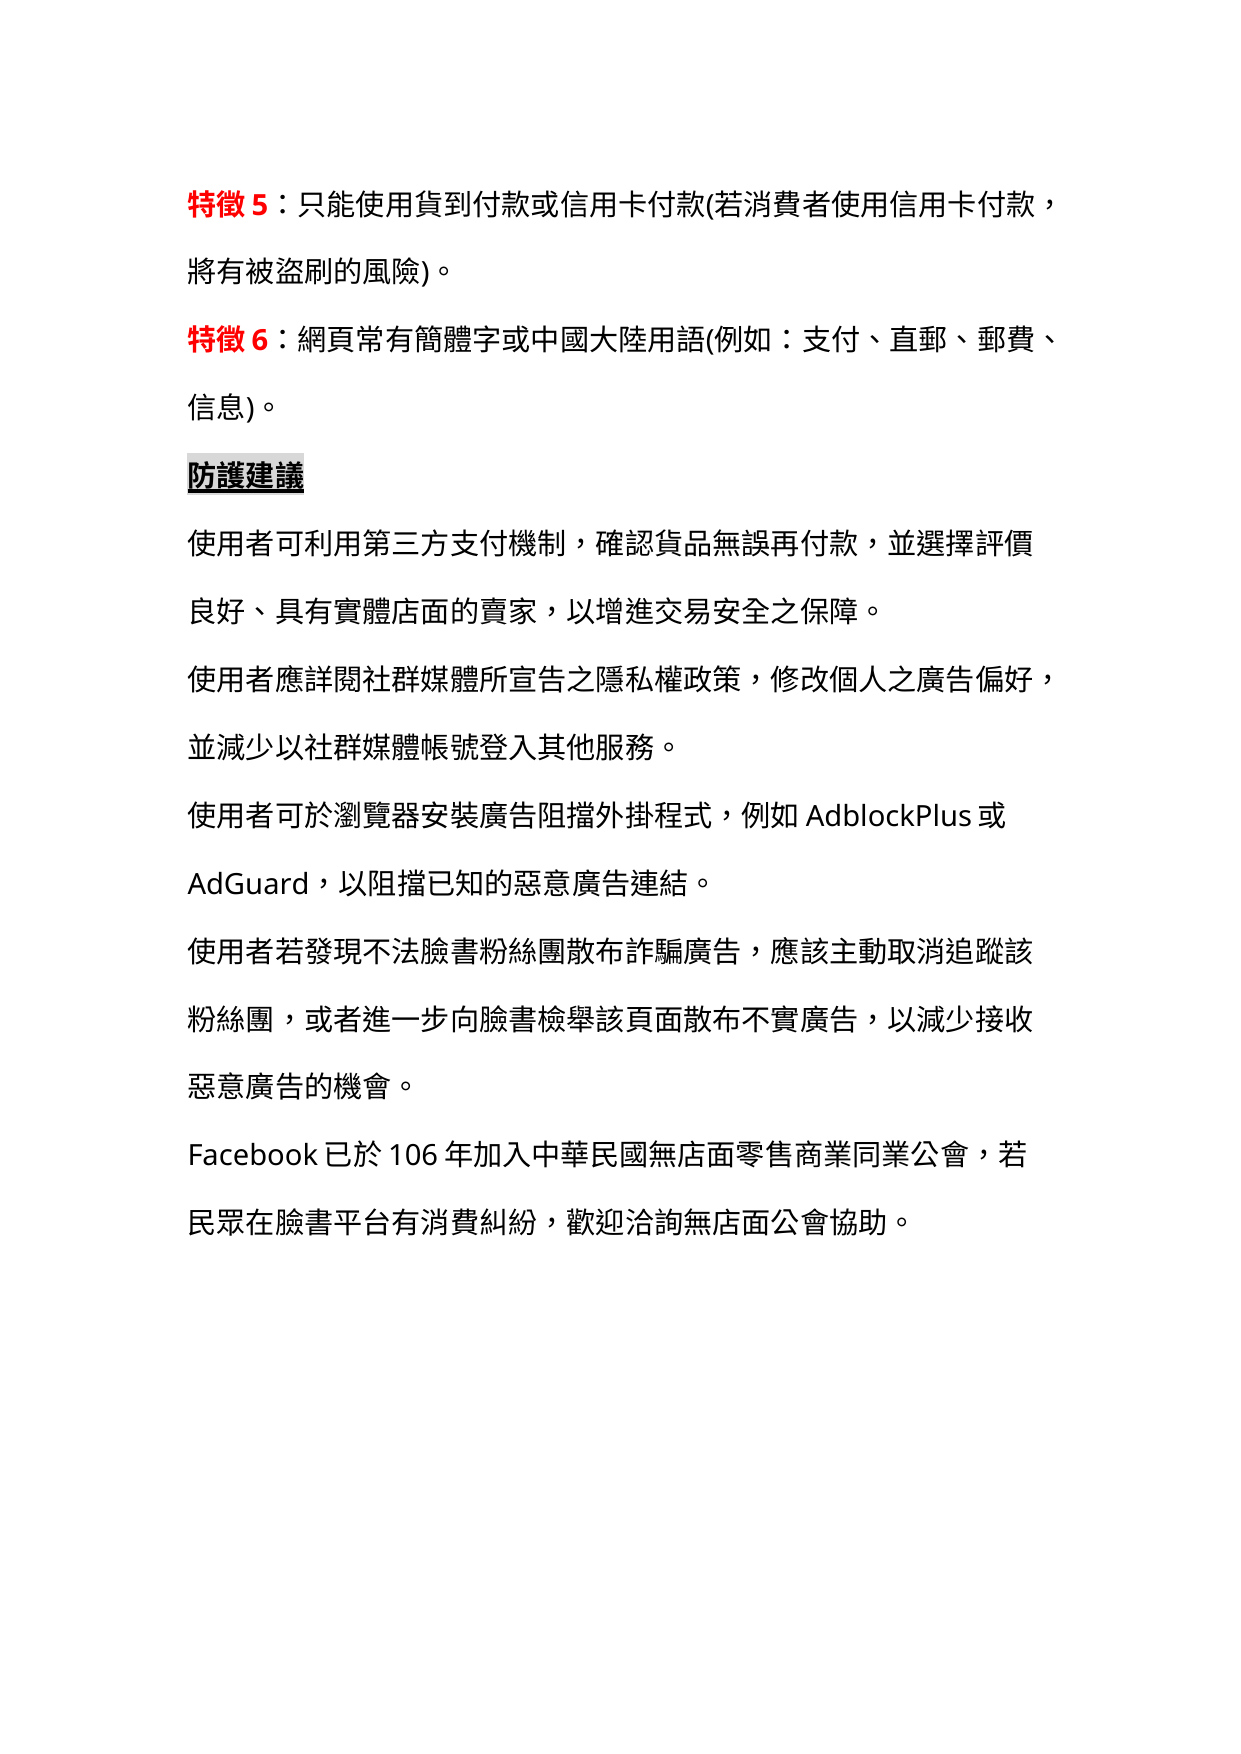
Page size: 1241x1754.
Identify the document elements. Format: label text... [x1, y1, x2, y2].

text 特徵6：網頁常有簡體字或中國大陸用語(例如：支付、直郵、郵費、信息)。 [187, 300, 1053, 436]
text 特徵5：只能使用貨到付款或信用卡付款(若消費者使用信用卡付款，將有被盜刷的風險)。 [187, 164, 1053, 300]
text 使用者可於瀏覽器安裝廣告阻擋外掛程式，例如AdblockPlus或AdGuard，以阻擋已知的惡意廣告連結。 [187, 775, 1053, 911]
text 使用者可利用第三方支付機制，確認貨品無誤再付款，並選擇評價良好、具有實體店面的賣家，以增進交易安全之保障。 [187, 503, 1053, 639]
text 使用者應詳閱社群媒體所宣告之隱私權政策，修改個人之廣告偏好，並減少以社群媒體帳號登入其他服務。 [187, 639, 1053, 775]
text 使用者若發現不法臉書粉絲團散布詐騙廣告，應該主動取消追蹤該粉絲團，或者進一步向臉書檢舉該頁面散布不實廣告，以減少接收惡意廣告的機會。 [187, 911, 1053, 1115]
text 防護建議 [187, 436, 1053, 503]
text Facebook已於106年加入中華民國無店面零售商業同業公會，若民眾在臉書平台有消費糾紛，歡迎洽詢無店面公會協助。 [187, 1115, 1053, 1251]
